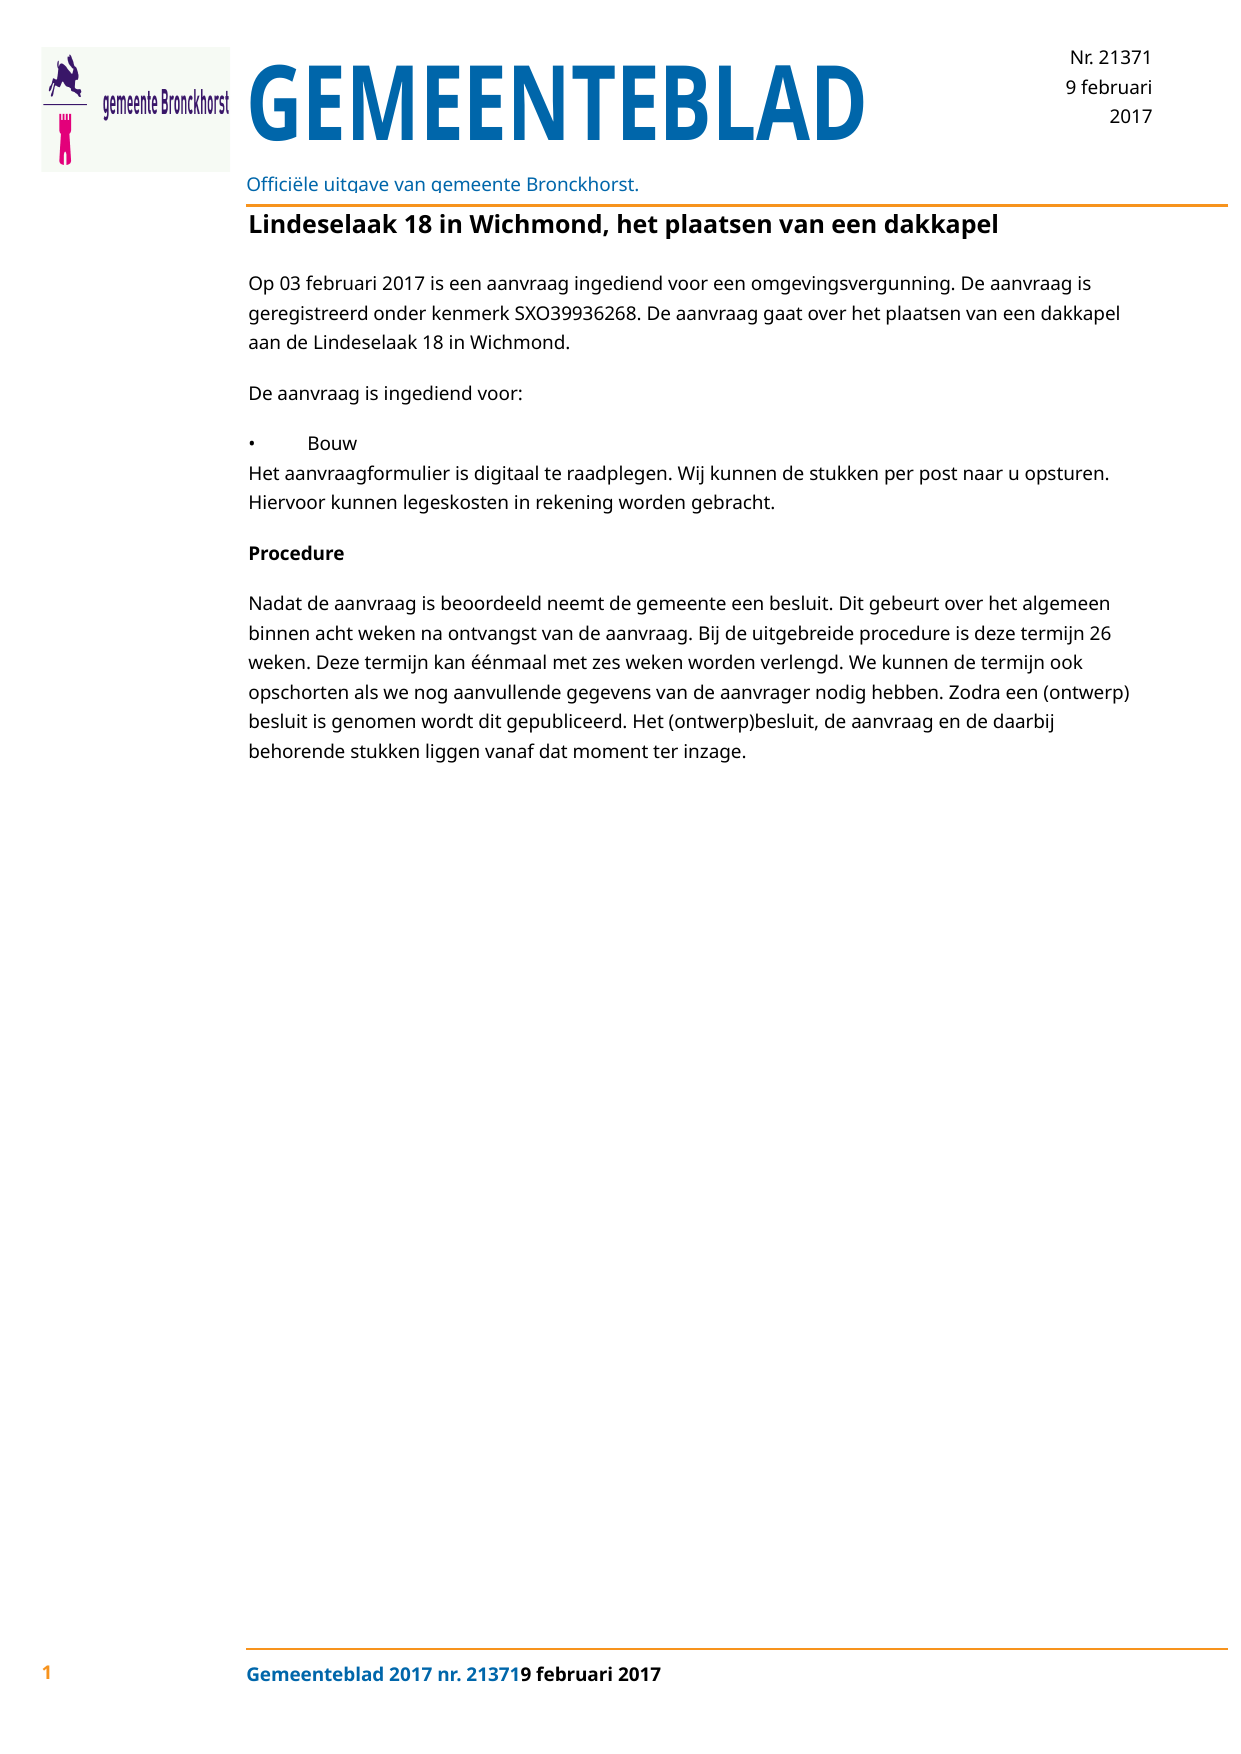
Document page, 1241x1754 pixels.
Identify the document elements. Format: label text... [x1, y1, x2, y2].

text Nadat de aanvraag is beoordeeld neemt de gemeente een besluit. Dit gebeurt over het algemeen binnen acht weken na ontvangst van de aanvraag. Bij de uitgebreide procedure is deze termijn 26 weken. Deze termijn kan éénmaal met zes weken worden verlengd. We kunnen de termijn ook opschorten als we nog aanvullende gegevens van de aanvrager nodig hebben. Zodra een (ontwerp) besluit is genomen wordt dit gepubliceerd. Het (ontwerp)besluit, de aanvraag en de daarbij behorende stukken liggen vanaf dat moment ter inzage. [248, 590, 1152, 764]
text Op 03 februari 2017 is een aanvraag ingediend voor een omgevingsvergunning. De aanvraag is geregistreerd onder kenmerk SXO39936268. De aanvraag gaat over het plaatsen van een dakkapel aan de Lindeselaak 18 in Wichmond. [248, 270, 1152, 355]
text Het aanvraagformulier is digitaal te raadplegen. Wij kunnen de stukken per post naar u opsturen. Hiervoor kunnen legeskosten in rekening worden gebracht. [248, 460, 1152, 515]
picture [41, 47, 231, 172]
text Procedure [248, 540, 1152, 566]
text De aanvraag is ingediend voor: [248, 380, 1152, 406]
list Bouw [248, 430, 1152, 456]
text Lindeselaak 18 in Wichmond, het plaatsen van een dakkapel [248, 207, 1152, 241]
